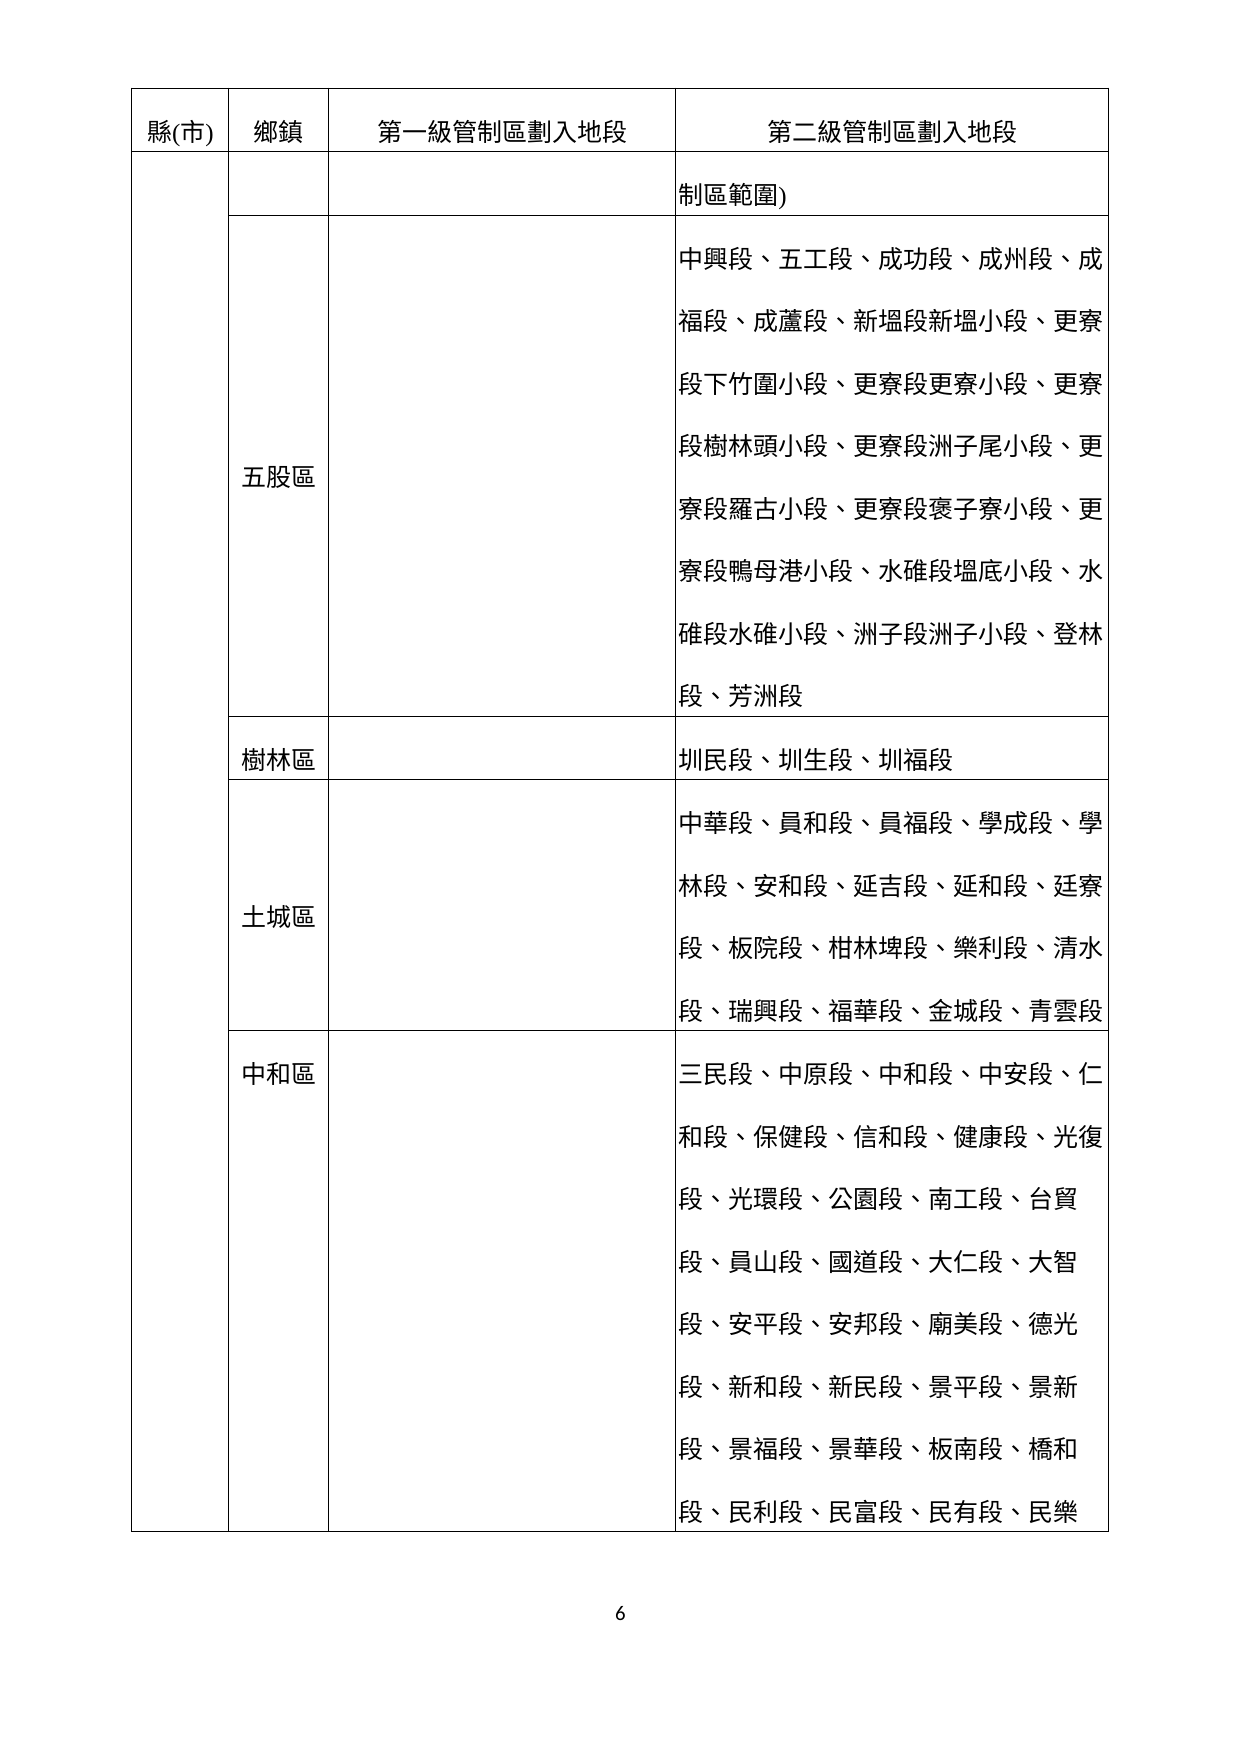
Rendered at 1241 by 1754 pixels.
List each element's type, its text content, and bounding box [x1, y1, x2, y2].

table_cell [229, 152, 328, 214]
table_cell 中和區 [229, 1031, 328, 1531]
table_cell 制區範圍) [676, 152, 1108, 214]
table_cell [329, 216, 675, 716]
table_cell 土城區 [229, 780, 328, 1030]
table_header 第二級管制區劃入地段 [676, 89, 1108, 151]
table_cell 中華段、員和段、員福段、學成段、學林段、安和段、延吉段、延和段、廷寮段、板院段、柑林埤段、樂利段、清水段、瑞興段、福華段、金城段、青雲段 [676, 780, 1108, 1030]
table_cell [329, 717, 675, 779]
table_cell 五股區 [229, 216, 328, 716]
table_header 鄉鎮 [229, 89, 328, 151]
table_cell 三民段、中原段、中和段、中安段、仁和段、保健段、信和段、健康段、光復段、光環段、公園段、南工段、台貿段、員山段、國道段、大仁段、大智段、安平段、安邦段、廟美段、德光段、新和段、新民段、景平段、景新段、景福段、景華段、板南段、橋和段、民利段、民富段、民有段、民樂 [676, 1031, 1108, 1531]
table_cell [329, 780, 675, 1030]
table_cell 樹林區 [229, 717, 328, 779]
table_header 縣(市) [132, 89, 228, 151]
table_cell [329, 152, 675, 214]
table_cell 中興段、五工段、成功段、成州段、成福段、成蘆段、新塭段新塭小段、更寮段下竹圍小段、更寮段更寮小段、更寮段樹林頭小段、更寮段洲子尾小段、更寮段羅古小段、更寮段褒子寮小段、更寮段鴨母港小段、水碓段塭底小段、水碓段水碓小段、洲子段洲子小段、登林段、芳洲段 [676, 216, 1108, 716]
table_cell 圳民段、圳生段、圳福段 [676, 717, 1108, 779]
table_cell [132, 152, 228, 1531]
table_header 第一級管制區劃入地段 [329, 89, 675, 151]
table_cell [329, 1031, 675, 1531]
